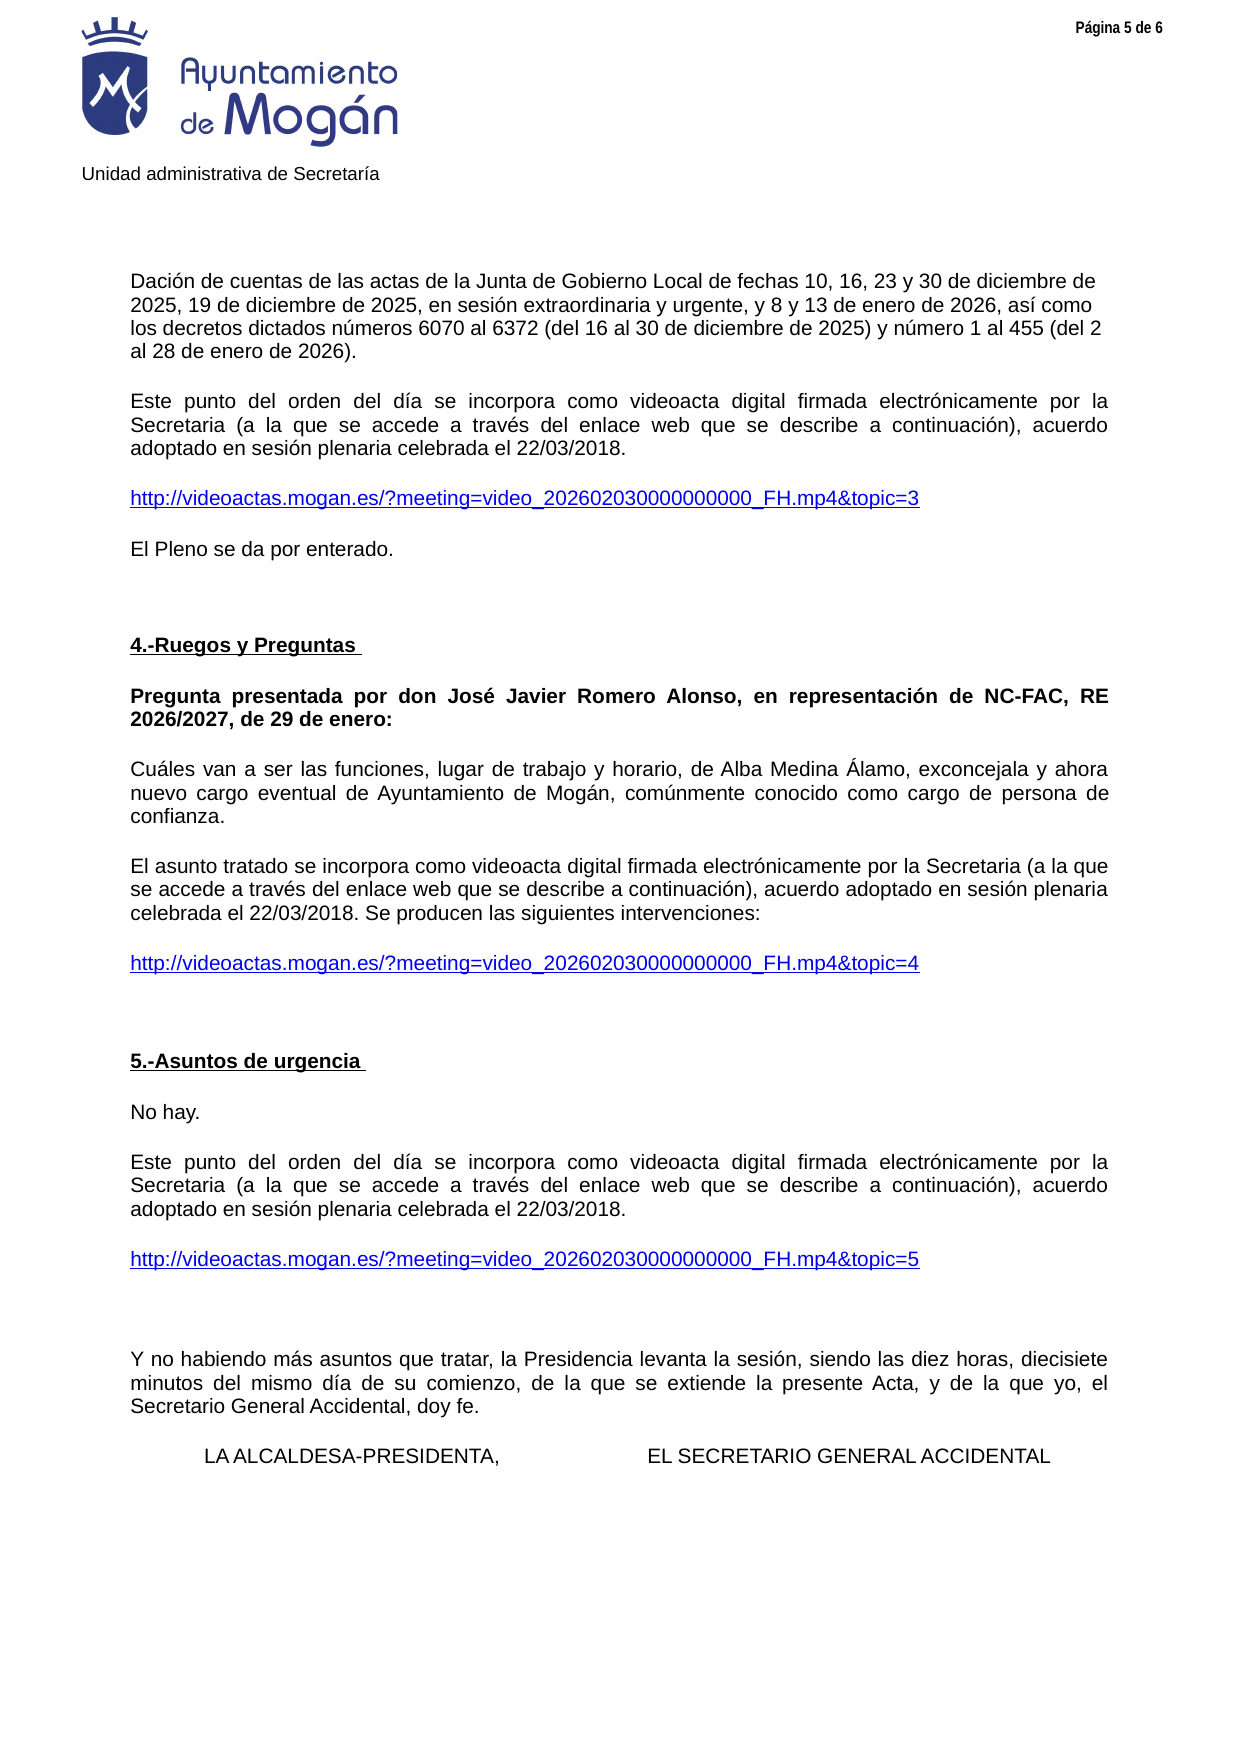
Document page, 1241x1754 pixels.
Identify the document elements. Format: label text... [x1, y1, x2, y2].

text Cuáles van a ser las funciones, lugar de trabajo y horario, de Alba Medina Álamo, exconcejala y ahora nuevo cargo eventual de Ayuntamiento de Mogán, comúnmente conocido como cargo de persona de confianza. [130, 758, 1110, 827]
text http://videoactas.mogan.es/?meeting=video_202602030000000000_FH.mp4&topic=3 [130, 487, 1110, 510]
text No hay. [130, 1100, 1110, 1123]
text El asunto tratado se incorpora como videoacta digital firmada electrónicamente por la Secretaria (a la que se accede a través del enlace web que se describe a continuación), acuerdo adoptado en sesión plenaria celebrada el 22/03/2018. Se producen las siguientes intervenciones: [130, 854, 1110, 924]
text Pregunta presentada por don José Javier Romero Alonso, en representación de NC-FAC, RE 2026/2027, de 29 de enero: [130, 684, 1110, 731]
text Y no habiendo más asuntos que tratar, la Presidencia levanta la sesión, siendo las diez horas, diecisiete minutos del mismo día de su comienzo, de la que se extiende la presente Acta, y de la que yo, el Secretario General Accidental, doy fe. [130, 1348, 1110, 1418]
text 4.-Ruegos y Preguntas [130, 611, 1110, 657]
text 5.-Asuntos de urgencia [130, 1026, 1110, 1073]
picture [81, 17, 398, 153]
text LA ALCALDESA-PRESIDENTA, EL SECRETARIO GENERAL ACCIDENTAL [130, 1445, 1110, 1468]
text http://videoactas.mogan.es/?meeting=video_202602030000000000_FH.mp4&topic=4 [130, 951, 1110, 974]
text http://videoactas.mogan.es/?meeting=video_202602030000000000_FH.mp4&topic=5 [130, 1247, 1110, 1271]
text Este punto del orden del día se incorpora como videoacta digital firmada electrónicamente por la Secretaria (a la que se accede a través del enlace web que se describe a continuación), acuerdo adoptado en sesión plenaria celebrada el 22/03/2018. [130, 1151, 1110, 1220]
text Dación de cuentas de las actas de la Junta de Gobierno Local de fechas 10, 16, 23 y 30 de diciembre de 2025, 19 de diciembre de 2025, en sesión extraordinaria y urgente, y 8 y 13 de enero de 2026, así como los decretos dictados números 6070 al 6372 (del 16 al 30 de diciembre de 2025) y número 1 al 455 (del 2 al 28 de enero de 2026). [130, 270, 1110, 363]
text El Pleno se da por enterado. [130, 537, 1110, 560]
text Este punto del orden del día se incorpora como videoacta digital firmada electrónicamente por la Secretaria (a la que se accede a través del enlace web que se describe a continuación), acuerdo adoptado en sesión plenaria celebrada el 22/03/2018. [130, 390, 1110, 460]
